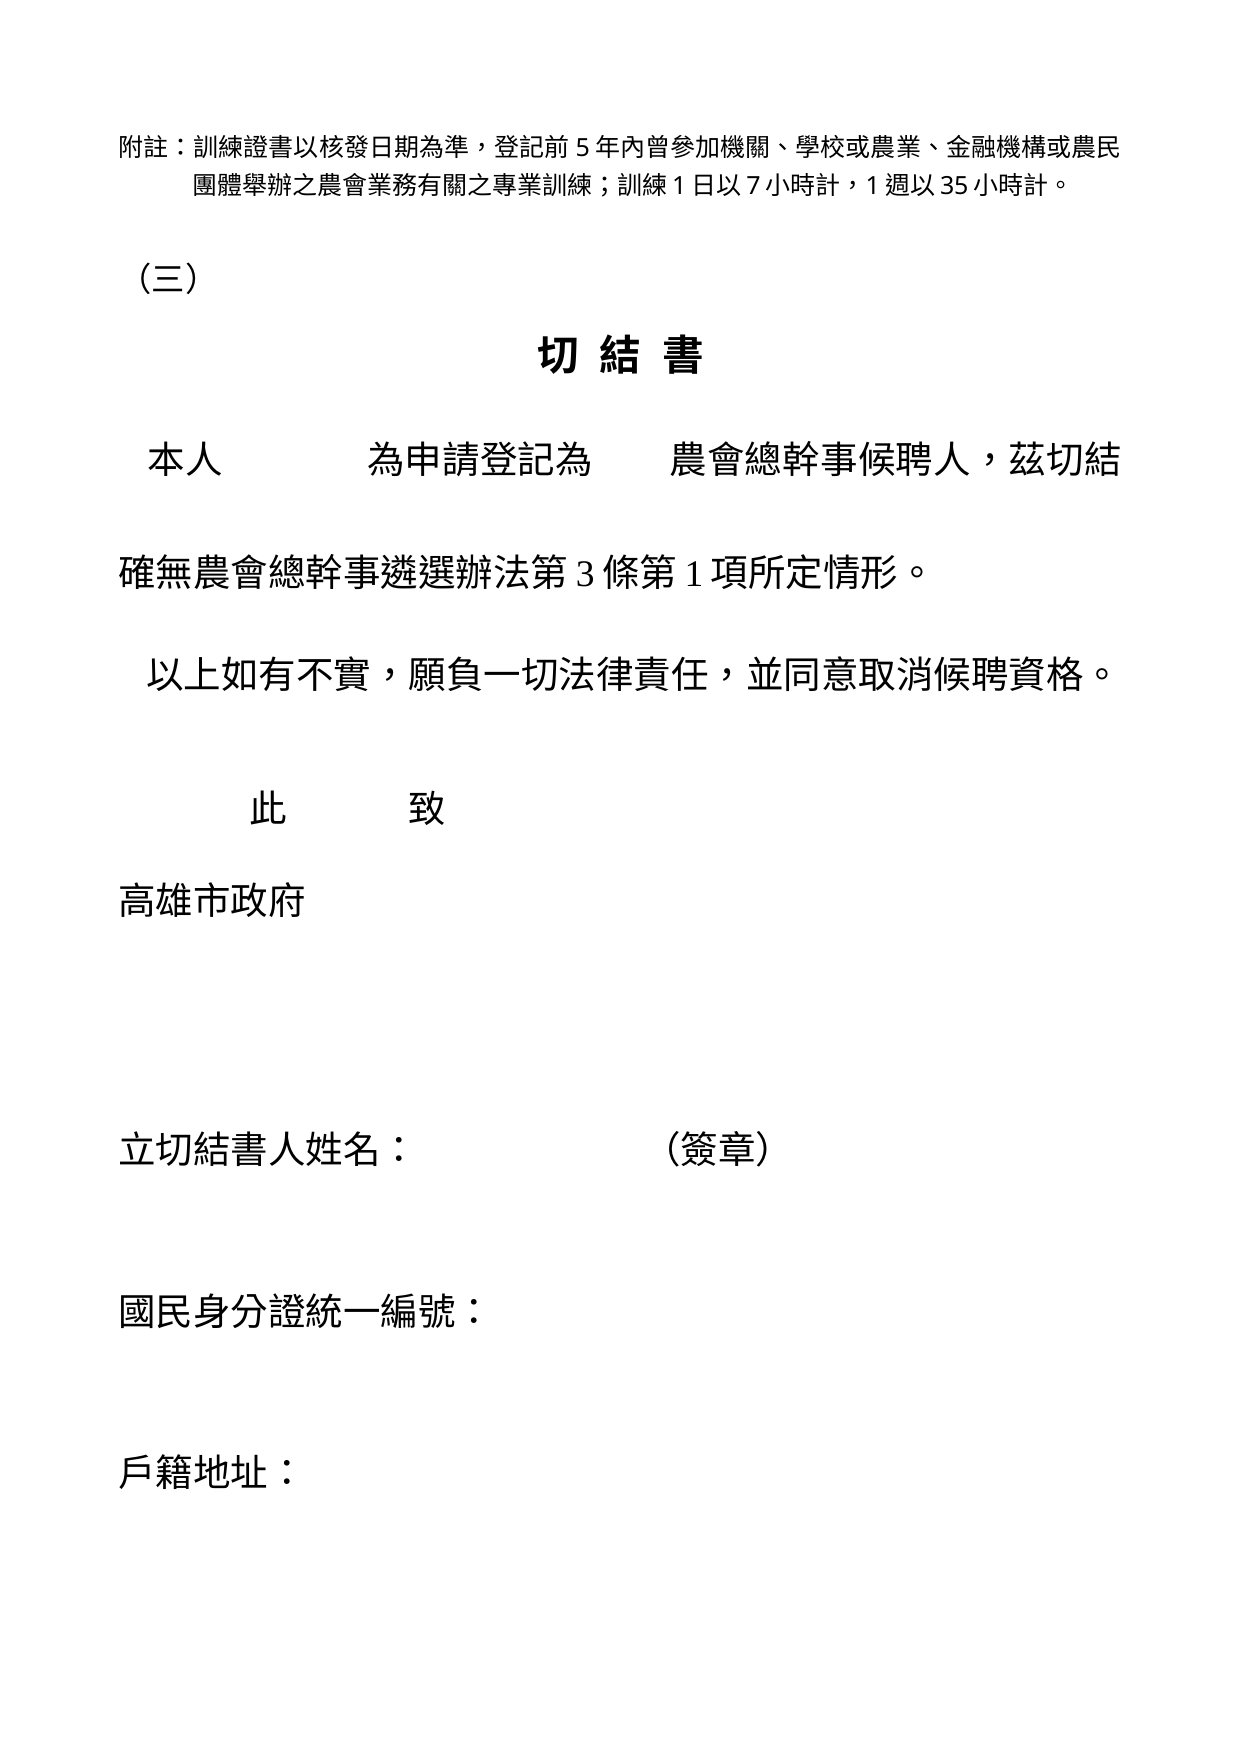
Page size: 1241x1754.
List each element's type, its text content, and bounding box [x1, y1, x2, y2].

text 立切結書人姓名： （簽章） [118, 1109, 1122, 1184]
text 此 致 [118, 769, 1122, 844]
text （三） [118, 239, 1122, 314]
text 國民身分證統一編號： [118, 1271, 1122, 1346]
text 附註：訓練證書以核發日期為準，登記前5年內曾參加機關、學校或農業、金融機構或農民 團體舉辦之農會業務有關之專業訓練；訓練1日以7小時計，1週以35小時計。 [118, 127, 1122, 202]
text 切 結 書 [118, 314, 1122, 389]
text 以上如有不實，願負一切法律責任，並同意取消候聘資格。 [118, 634, 1122, 709]
text 本人 為申請登記為 農會總幹事候聘人，茲切結確無農會總幹事遴選辦法第3條第1項所定情形。 [118, 419, 1122, 607]
text 高雄市政府 [118, 871, 1122, 925]
text 戶籍地址： [118, 1433, 1122, 1508]
